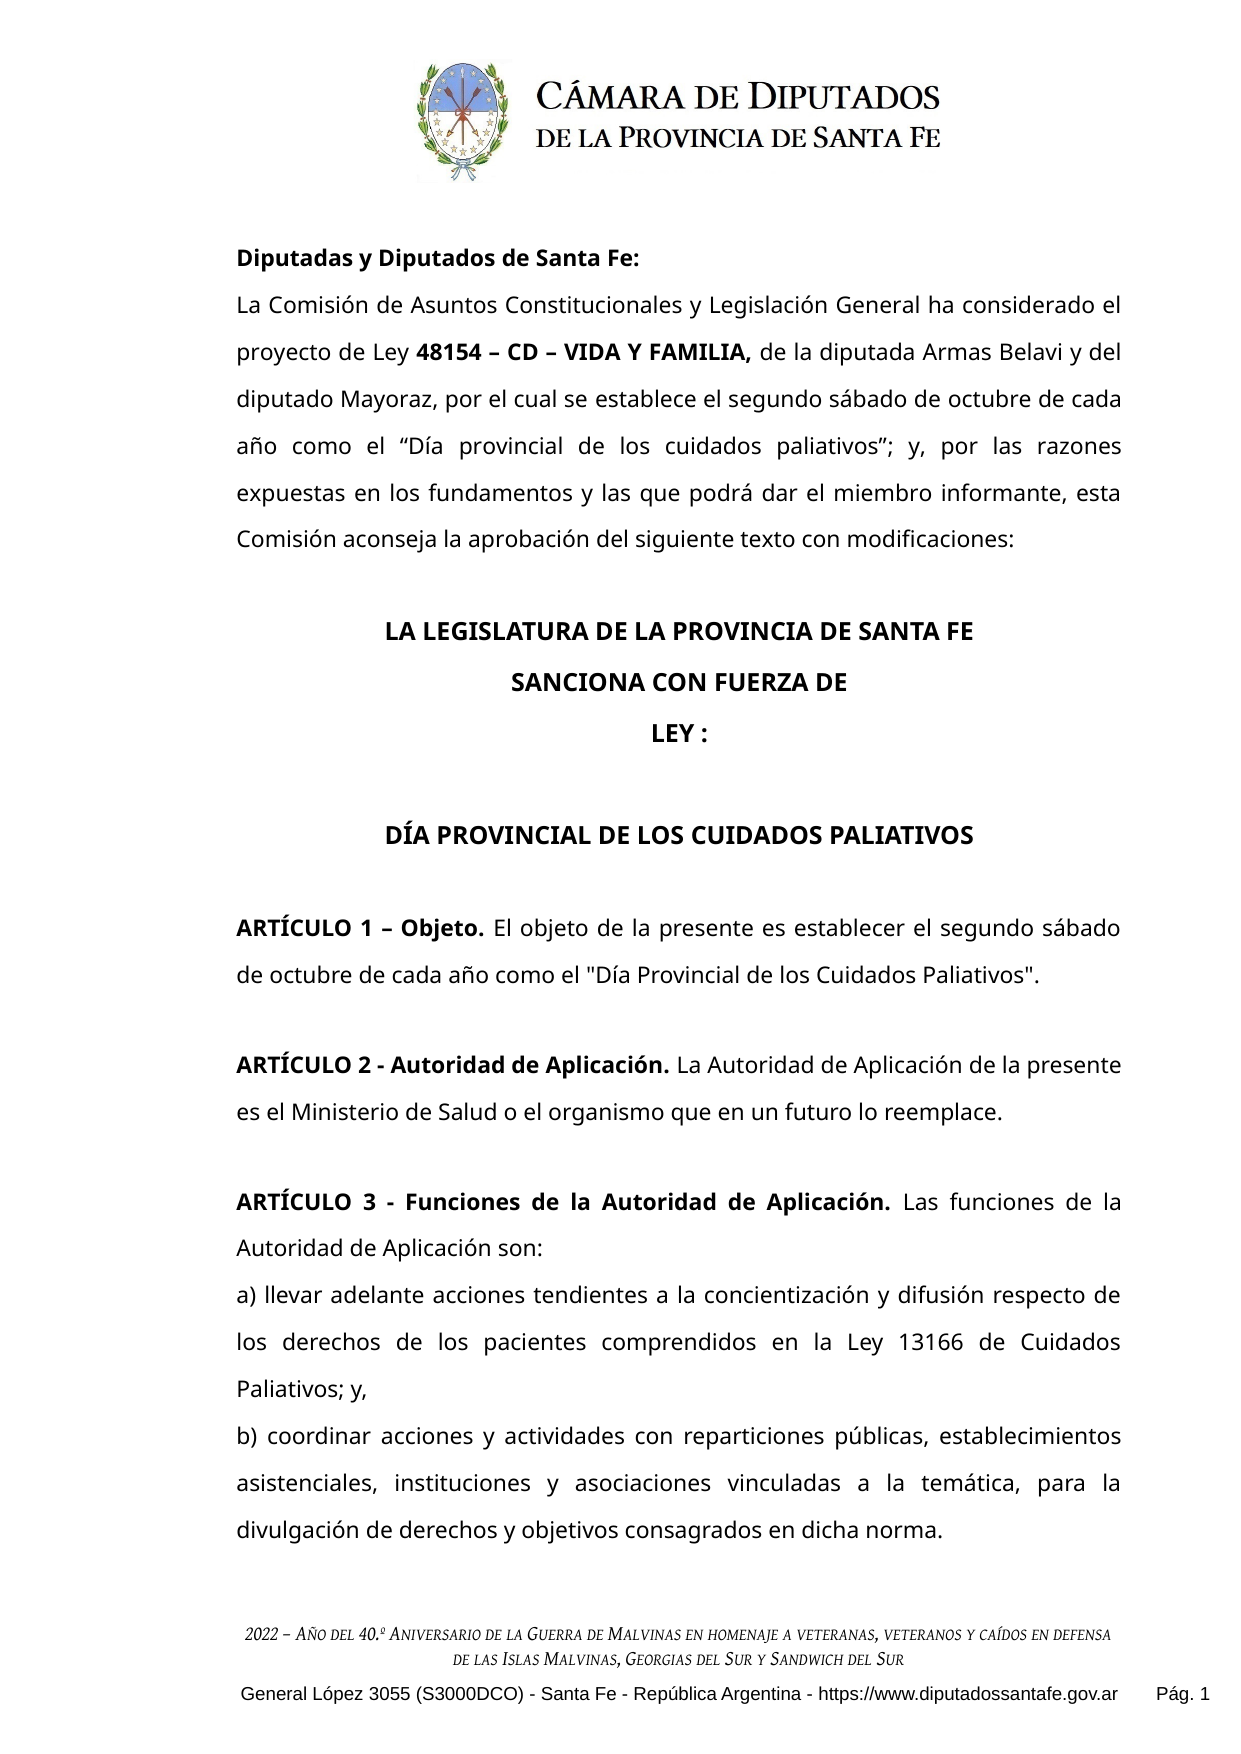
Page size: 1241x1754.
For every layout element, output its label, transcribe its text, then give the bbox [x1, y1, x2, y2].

text LEY : [236, 716, 1122, 749]
text ARTÍCULO 3 - Funciones de la Autoridad de Aplicación. Las funciones de la Autoridad de Aplicación son: [236, 1186, 1122, 1264]
text La Comisión de Asuntos Constitucionales y Legislación General ha considerado el proyecto de Ley 48154 – CD – VIDA Y FAMILIA, de la diputada Armas Belavi y del diputado Mayoraz, por el cual se establece el segundo sábado de octubre de cada año como el “Día provincial de los cuidados paliativos”; y, por las razones expuestas en los fundamentos y las que podrá dar el miembro informante, esta Comisión aconseja la aprobación del siguiente texto con modificaciones: [236, 289, 1122, 555]
text b) coordinar acciones y actividades con reparticiones públicas, establecimientos asistenciales, instituciones y asociaciones vinculadas a la temática, para la divulgación de derechos y objetivos consagrados en dicha norma. [236, 1420, 1122, 1545]
text a) llevar adelante acciones tendientes a la concientización y difusión respecto de los derechos de los pacientes comprendidos en la Ley 13166 de Cuidados Paliativos; y, [236, 1279, 1122, 1404]
text DÍA PROVINCIAL DE LOS CUIDADOS PALIATIVOS [236, 818, 1122, 852]
text ARTÍCULO 2 - Autoridad de Aplicación. La Autoridad de Aplicación de la presente es el Ministerio de Salud o el organismo que en un futuro lo reemplace. [236, 1049, 1122, 1127]
text Diputadas y Diputados de Santa Fe: [236, 242, 1122, 273]
text ARTÍCULO 1 – Objeto. El objeto de la presente es establecer el segundo sábado de octubre de cada año como el "Día Provincial de los Cuidados Paliativos". [236, 912, 1122, 990]
text LA LEGISLATURA DE LA PROVINCIA DE SANTA FE [236, 613, 1122, 647]
text SANCIONA CON FUERZA DE [236, 664, 1122, 698]
picture [413, 59, 945, 183]
